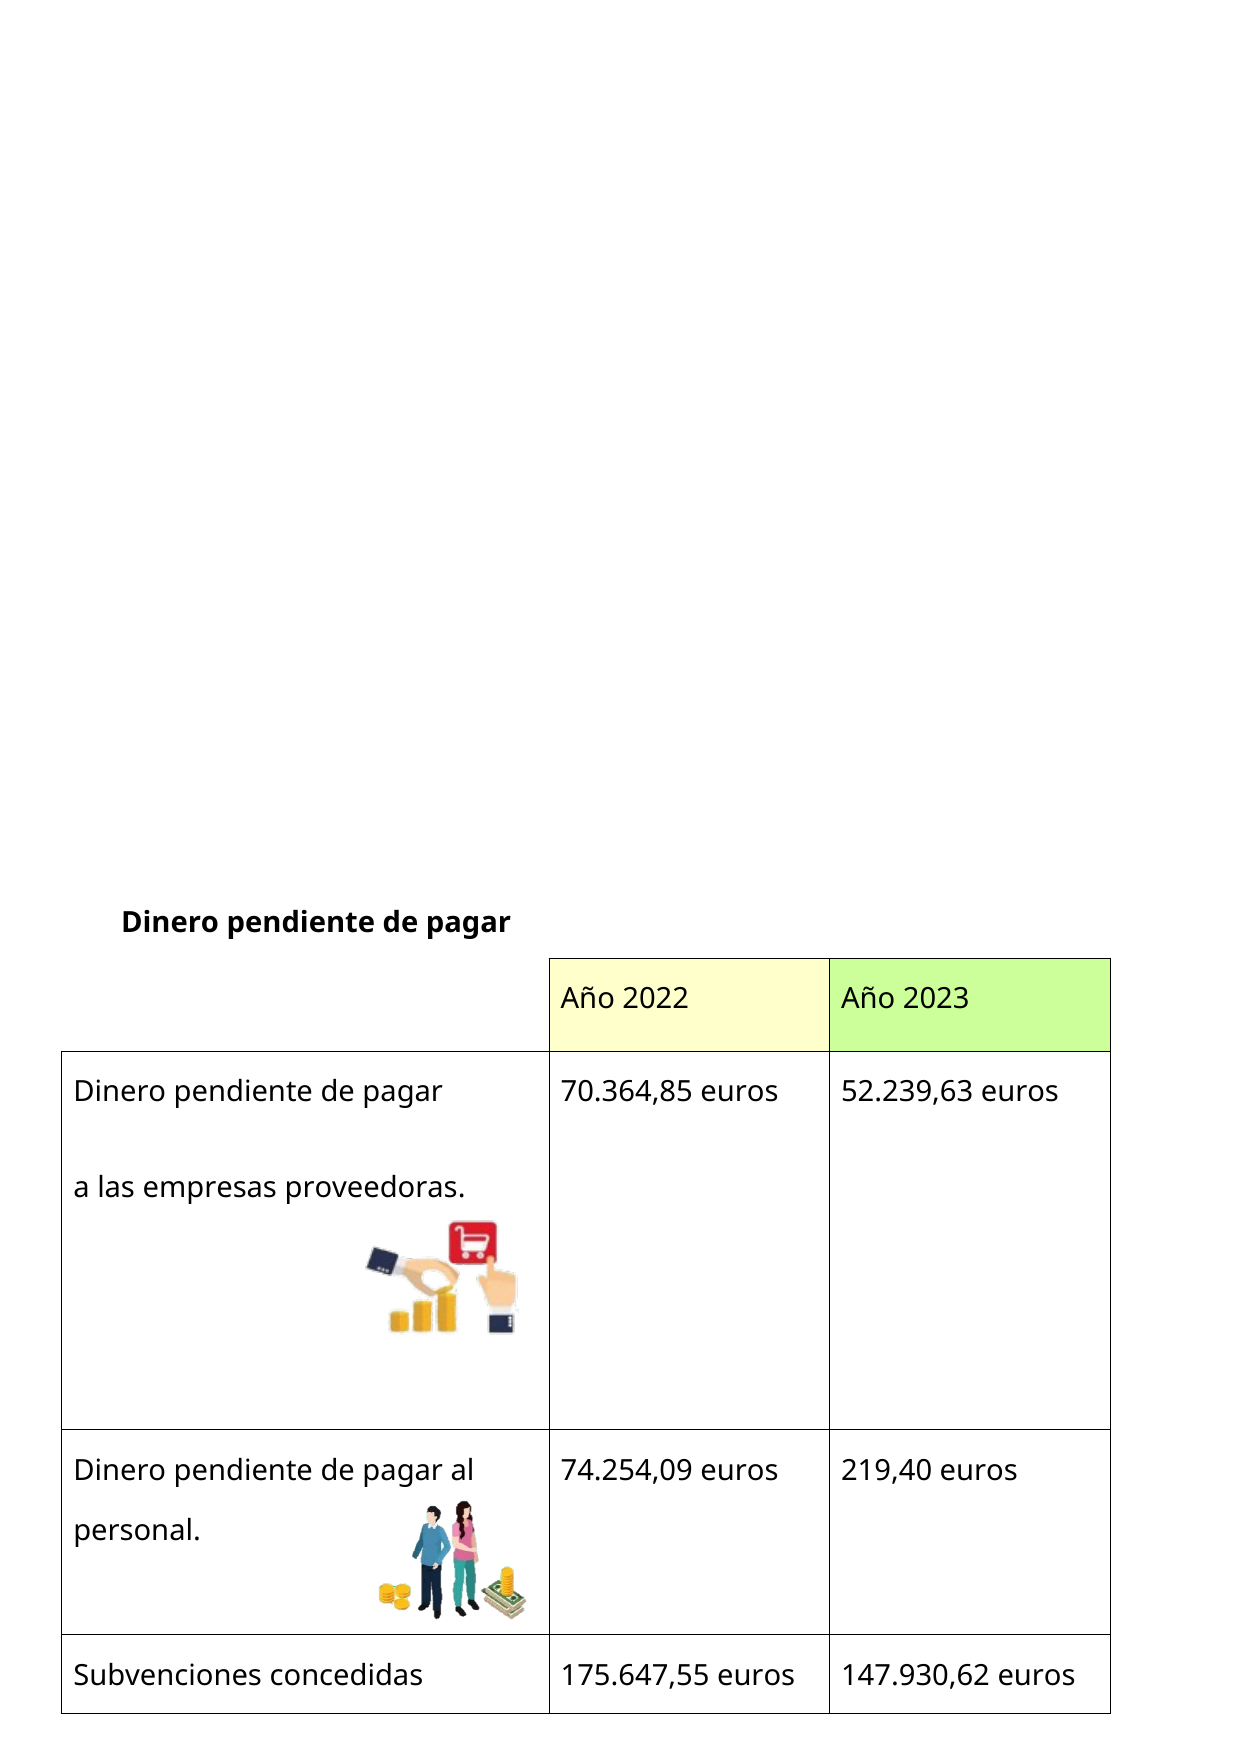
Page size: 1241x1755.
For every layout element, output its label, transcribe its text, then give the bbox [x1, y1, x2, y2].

table_header Año 2022 [550, 959, 829, 1051]
table_cell Dinero pendiente de pagar a las empresas proveedoras. [62, 1052, 549, 1429]
table_cell Subvenciones concedidas [62, 1635, 549, 1713]
table_header [62, 958, 549, 1051]
text Dinero pendiente de pagar [121, 901, 1122, 941]
table_cell 52.239,63 euros [830, 1052, 1110, 1429]
table_cell 147.930,62 euros [830, 1635, 1110, 1713]
table_cell 219,40 euros [830, 1430, 1110, 1634]
table_cell Dinero pendiente de pagar al personal. [62, 1430, 549, 1634]
table_cell 175.647,55 euros [550, 1635, 829, 1713]
table_header Año 2023 [830, 959, 1110, 1051]
table_cell 70.364,85 euros [550, 1052, 829, 1429]
table_cell 74.254,09 euros [550, 1430, 829, 1634]
